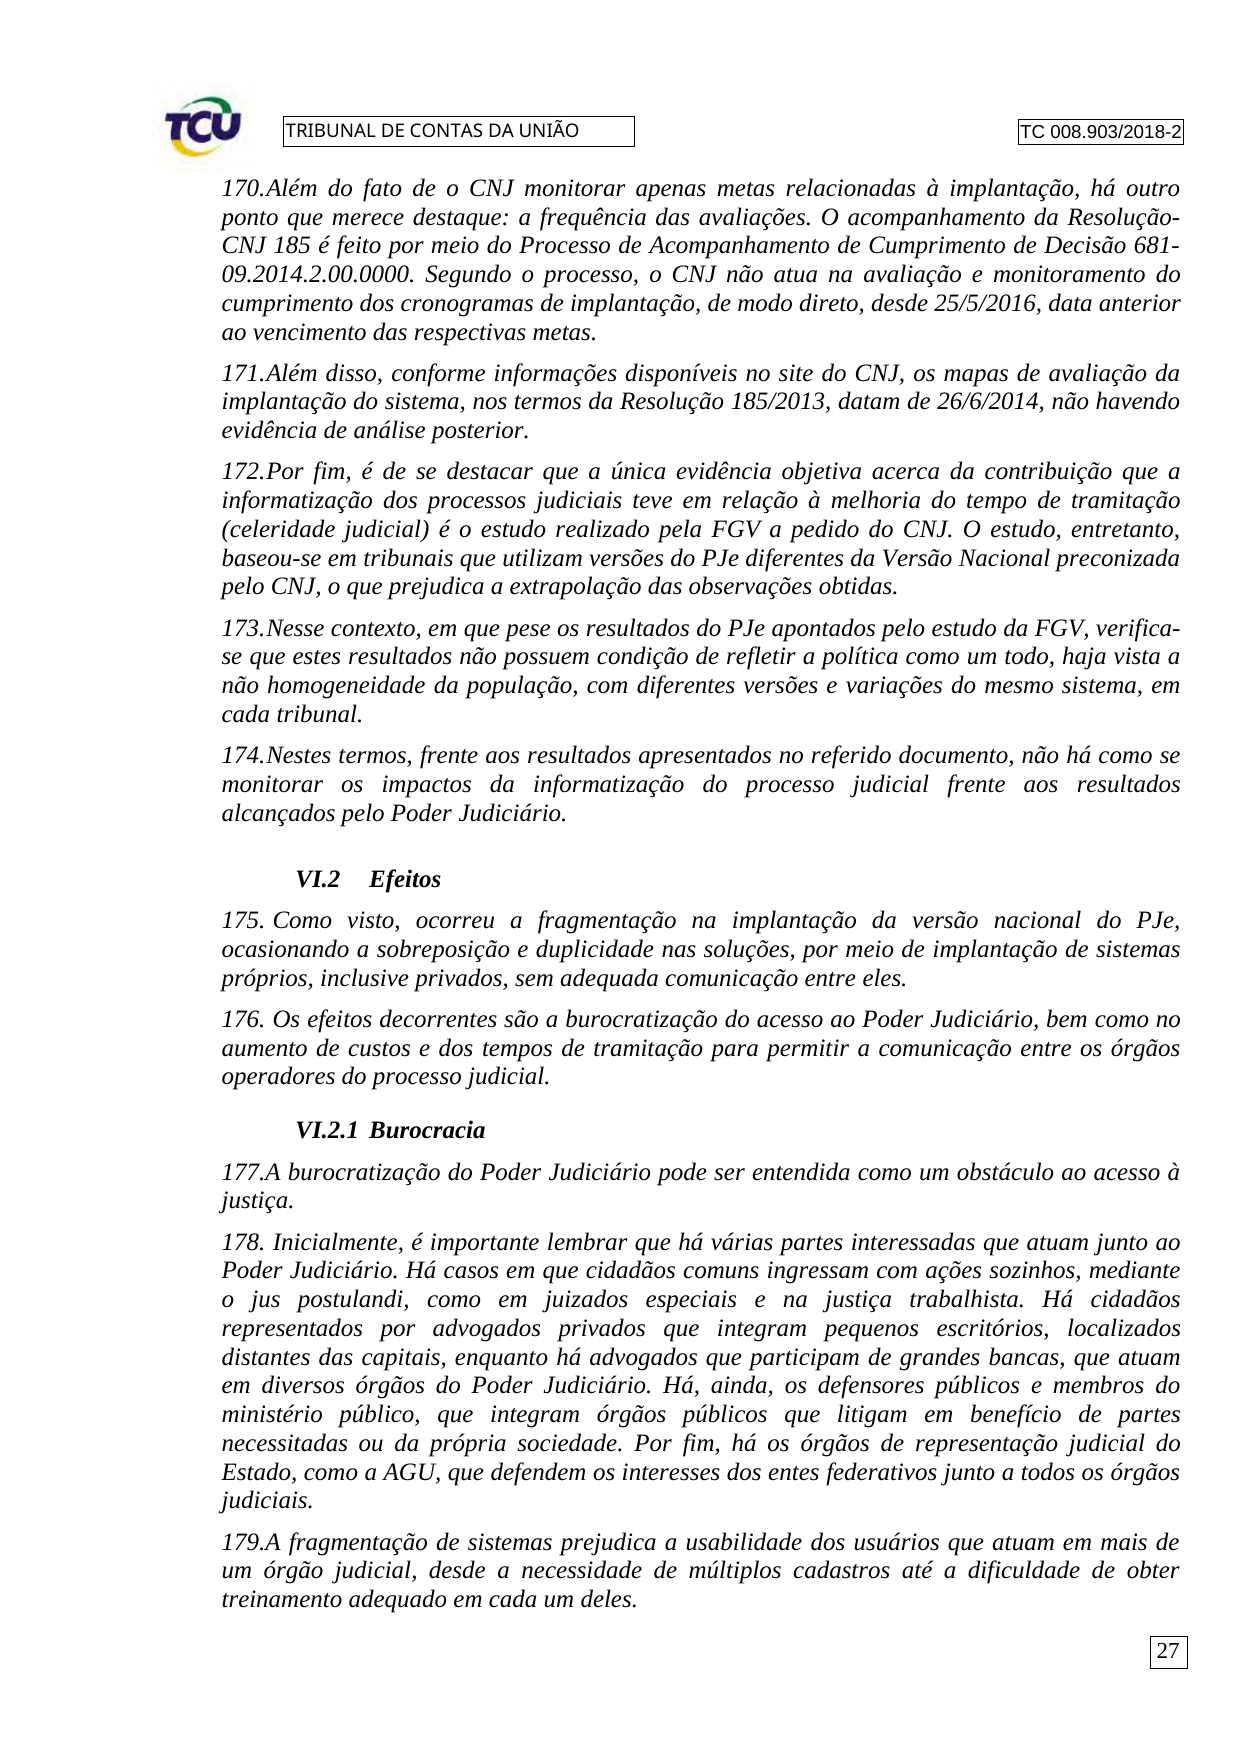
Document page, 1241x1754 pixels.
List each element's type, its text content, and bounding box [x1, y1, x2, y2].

list Além disso, conforme informações disponíveis no site do CNJ, os mapas de avaliação da implantação do sistema, nos termos da Resolução 185/2013, datam de 26/6/2014, não havendo evidência de análise posterior. [221, 358, 1181, 444]
subtitle Burocracia [295, 1115, 1230, 1144]
text 179.A fragmentação de sistemas prejudica a usabilidade dos usuários que atuam em mais de um órgão judicial, desde a necessidade de múltiplos cadastros até a dificuldade de obter treinamento adequado em cada um deles. [221, 1527, 1181, 1613]
text 177.A burocratização do Poder Judiciário pode ser entendida como um obstáculo ao acesso à justiça. [221, 1157, 1181, 1214]
list Nestes termos, frente aos resultados apresentados no referido documento, não há como se monitorar os impactos da informatização do processo judicial frente aos resultados alcançados pelo Poder Judiciário. [221, 740, 1181, 826]
subtitle Efeitos [295, 864, 1230, 893]
list Como visto, ocorreu a fragmentação na implantação da versão nacional do PJe, ocasionando a sobreposição e duplicidade nas soluções, por meio de implantação de sistemas próprios, inclusive privados, sem adequada comunicação entre eles. [221, 905, 1181, 991]
text 178. Inicialmente, é importante lembrar que há várias partes interessadas que atuam junto ao Poder Judiciário. Há casos em que cidadãos comuns ingressam com ações sozinhos, mediante o jus postulandi, como em juizados especiais e na justiça trabalhista. Há cidadãos representados por advogados privados que integram pequenos escritórios, localizados distantes das capitais, enquanto há advogados que participam de grandes bancas, que atuam em diversos órgãos do Poder Judiciário. Há, ainda, os defensores públicos e membros do ministério público, que integram órgãos públicos que litigam em benefício de partes necessitadas ou da própria sociedade. Por fim, há os órgãos de representação judicial do Estado, como a AGU, que defendem os interesses dos entes federativos junto a todos os órgãos judiciais. [221, 1227, 1182, 1514]
picture [151, 81, 257, 172]
list Além do fato de o CNJ monitorar apenas metas relacionadas à implantação, há outro ponto que merece destaque: a frequência das avaliações. O acompanhamento da Resolução- CNJ 185 é feito por meio do Processo de Acompanhamento de Cumprimento de Decisão 681- 09.2014.2.00.0000. Segundo o processo, o CNJ não atua na avaliação e monitoramento do cumprimento dos cronogramas de implantação, de modo direto, desde 25/5/2016, data anterior ao vencimento das respectivas metas. [221, 173, 1181, 345]
list Nesse contexto, em que pese os resultados do PJe apontados pelo estudo da FGV, verifica- se que estes resultados não possuem condição de refletir a política como um todo, haja vista a não homogeneidade da população, com diferentes versões e variações do mesmo sistema, em cada tribunal. [221, 613, 1181, 728]
list Os efeitos decorrentes são a burocratização do acesso ao Poder Judiciário, bem como no aumento de custos e dos tempos de tramitação para permitir a comunicação entre os órgãos operadores do processo judicial. [221, 1004, 1182, 1090]
list Por fim, é de se destacar que a única evidência objetiva acerca da contribuição que a informatização dos processos judiciais teve em relação à melhoria do tempo de tramitação (celeridade judicial) é o estudo realizado pela FGV a pedido do CNJ. O estudo, entretanto, baseou-se em tribunais que utilizam versões do PJe diferentes da Versão Nacional preconizada pelo CNJ, o que prejudica a extrapolação das observações obtidas. [221, 456, 1182, 600]
